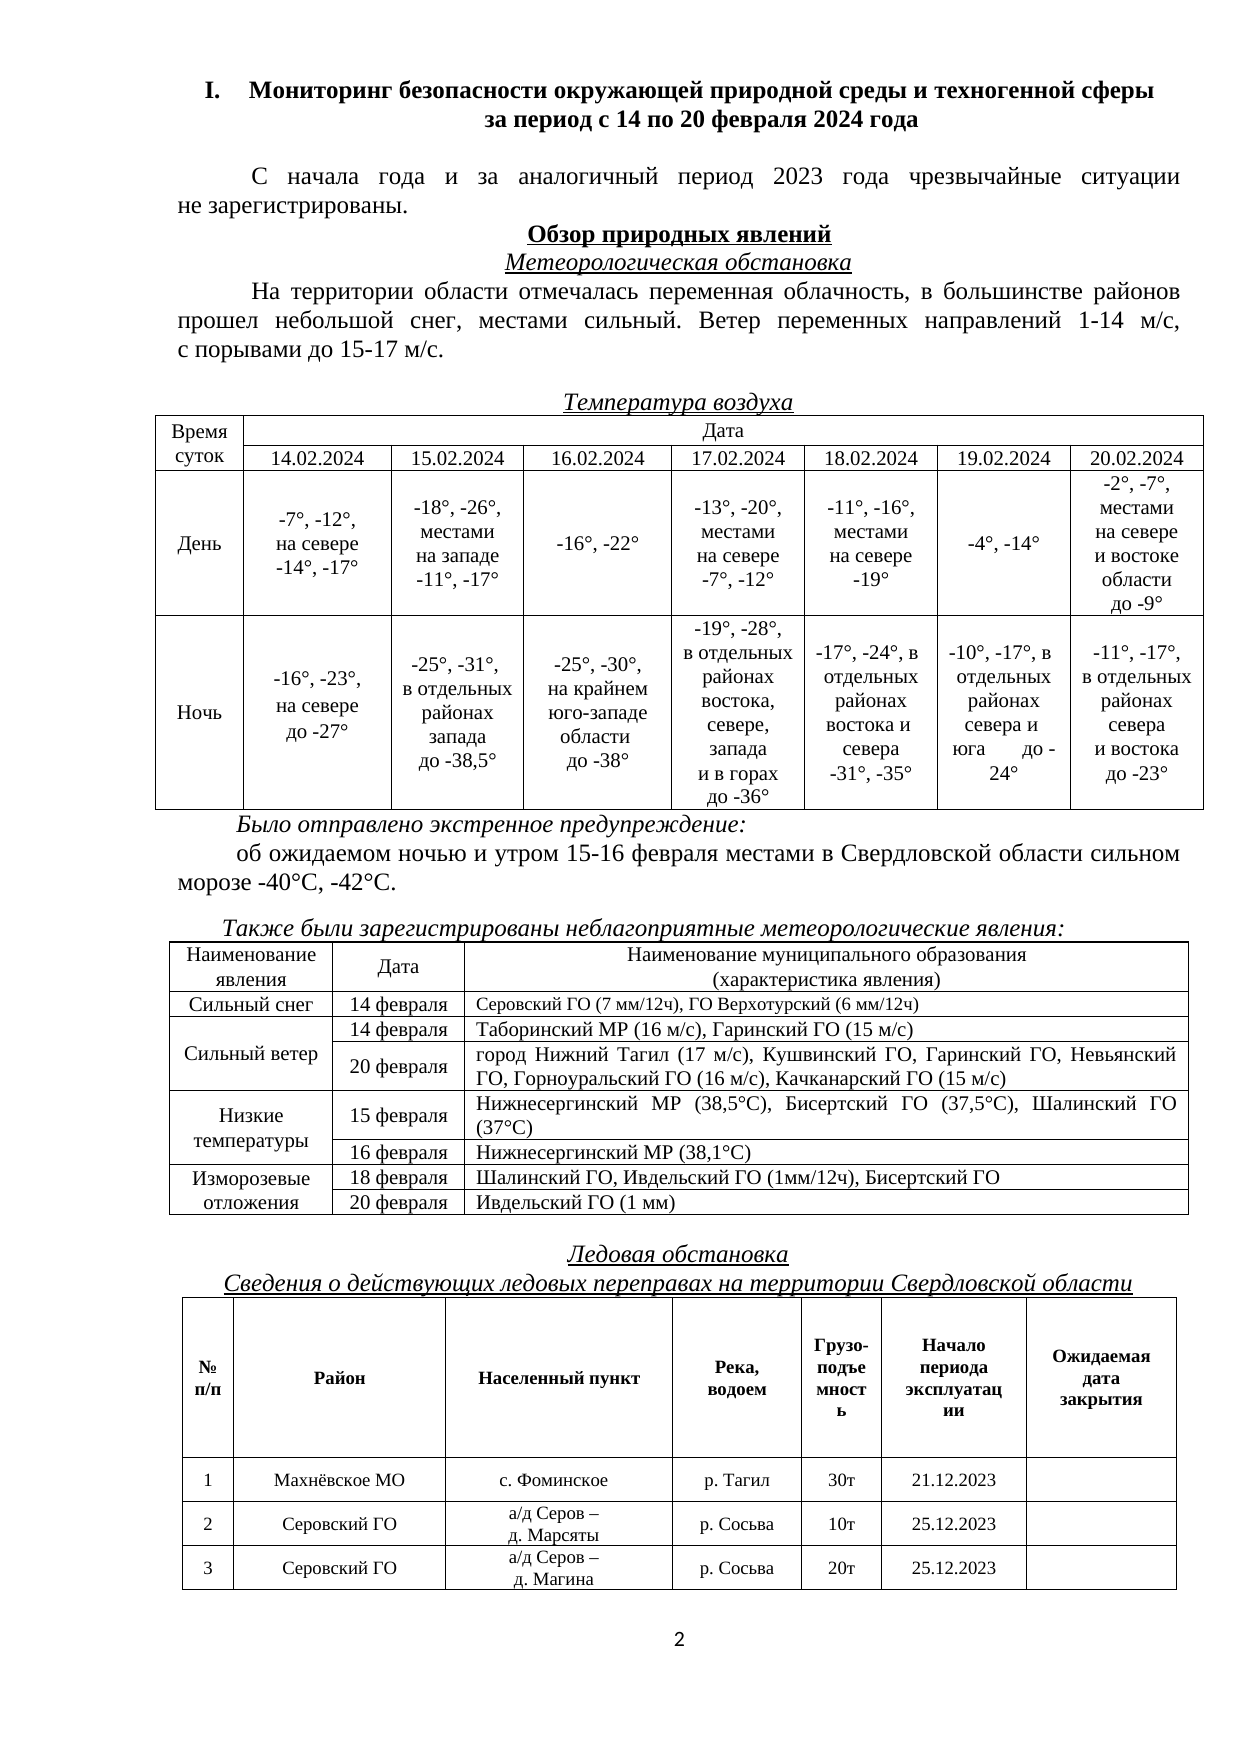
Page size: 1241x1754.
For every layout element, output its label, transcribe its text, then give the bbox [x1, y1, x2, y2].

table_cell Сильный снег [170, 992, 332, 1016]
table_cell 25.12.2023 [882, 1502, 1026, 1545]
table_cell Серовский ГО [234, 1546, 445, 1589]
text Было отправлено экстренное предупреждение: [177, 810, 1181, 838]
table_header Время суток [156, 416, 243, 469]
table_cell 20 февраля [333, 1042, 464, 1090]
table_cell 15.02.2024 [392, 446, 523, 469]
table_header Река, водоем [673, 1298, 801, 1457]
text Ледовая обстановка [177, 1239, 1181, 1268]
table_cell -10°, -17°, в отдельных районах севера и юга до -24° [938, 616, 1070, 808]
table_cell -16°, -23°, на севере до -27° [244, 616, 391, 808]
table_cell Низкие температуры [170, 1091, 332, 1164]
table_cell 14 февраля [333, 992, 464, 1016]
table_header Ожидаемая дата закрытия [1027, 1298, 1176, 1457]
text Обзор природных явлений [177, 219, 1181, 247]
table_header № п/п [183, 1298, 233, 1457]
table_cell 14 февраля [333, 1017, 464, 1041]
list Мониторинг безопасности окружающей природной среды и техногенной сферы за период с 14 по 20 февраля 2024 года [177, 75, 1181, 132]
table_cell 16 февраля [333, 1140, 464, 1164]
table_cell с. Фоминское [446, 1458, 672, 1501]
table_cell Серовский ГО [234, 1502, 445, 1545]
table_cell -18°, -26°, местами на западе -11°, -17° [392, 471, 523, 615]
table_header Населенный пункт [446, 1298, 672, 1457]
table_header Дата [333, 943, 464, 991]
table_cell 18 февраля [333, 1165, 464, 1189]
text С начала года и за аналогичный период 2023 года чрезвычайные ситуации не зарегистрированы. [177, 161, 1181, 219]
table_cell 20т [802, 1546, 881, 1589]
table_cell Шалинский ГО, Ивдельский ГО (1мм/12ч), Бисертский ГО [465, 1165, 1188, 1189]
text Также были зарегистрированы неблагоприятные метеорологические явления: [177, 913, 1181, 941]
table_cell Изморозевые отложения [170, 1165, 332, 1214]
table_cell 19.02.2024 [938, 446, 1070, 469]
table_cell -19°, -28°, в отдельных районах востока, севере, запада и в горах до -36° [672, 616, 804, 808]
table_cell 21.12.2023 [882, 1458, 1026, 1501]
table_cell 3 [183, 1546, 233, 1589]
table_cell 16.02.2024 [524, 446, 671, 469]
table_cell 30т [802, 1458, 881, 1501]
table_header Дата [244, 416, 1203, 444]
table_cell -13°, -20°, местами на севере -7°, -12° [672, 471, 804, 615]
table_cell [1027, 1546, 1176, 1589]
table_header Район [234, 1298, 445, 1457]
table_header Наименование муниципального образования (характеристика явления) [465, 943, 1188, 991]
table_cell р. Тагил [673, 1458, 801, 1501]
table_cell р. Сосьва [673, 1546, 801, 1589]
table_cell Ночь [156, 616, 243, 808]
table_cell 2 [183, 1502, 233, 1545]
text Температура воздуха [177, 387, 1181, 415]
text Метеорологическая обстановка [177, 247, 1181, 276]
table_cell Сильный ветер [170, 1017, 332, 1090]
table_cell 20 февраля [333, 1190, 464, 1214]
table_header Начало периода эксплуатации [882, 1298, 1026, 1457]
text На территории области отмечалась переменная облачность, в большинстве районов прошел небольшой снег, местами сильный. Ветер переменных направлений 1-14 м/с, с порывами до 15-17 м/с. [177, 276, 1181, 362]
text Сведения о действующих ледовых переправах на территории Свердловской области [177, 1268, 1181, 1297]
table_cell а/д Серов – д. Марсяты [446, 1502, 672, 1545]
table_header Наименование явления [170, 943, 332, 991]
table_cell Махнёвское МО [234, 1458, 445, 1501]
table_cell 14.02.2024 [244, 446, 391, 469]
table_cell -25°, -30°, на крайнем юго-западе области до -38° [524, 616, 671, 808]
table_cell -16°, -22° [524, 471, 671, 615]
table_cell -25°, -31°, в отдельных районах запада до -38,5° [392, 616, 523, 808]
table_cell р. Сосьва [673, 1502, 801, 1545]
table_cell -2°, -7°, местами на севере и востоке области до -9° [1071, 471, 1203, 615]
text об ожидаемом ночью и утром 15-16 февраля местами в Свердловской области сильном морозе -40°С, -42°С. [177, 838, 1181, 896]
table_cell Таборинский МР (16 м/с), Гаринский ГО (15 м/с) [465, 1017, 1188, 1041]
table_cell -11°, -17°, в отдельных районах севера и востока до -23° [1071, 616, 1203, 808]
table_cell а/д Серов – д. Магина [446, 1546, 672, 1589]
table_cell -11°, -16°, местами на севере -19° [805, 471, 937, 615]
table_cell День [156, 471, 243, 615]
table_cell Нижнесергинский МР (38,1°С) [465, 1140, 1188, 1164]
table_cell 20.02.2024 [1071, 446, 1203, 469]
table_cell город Нижний Тагил (17 м/с), Кушвинский ГО, Гаринский ГО, Невьянский ГО, Горноуральский ГО (16 м/с), Качканарский ГО (15 м/с) [465, 1042, 1188, 1090]
table_cell 10т [802, 1502, 881, 1545]
table_cell [1027, 1458, 1176, 1501]
table_cell Ивдельский ГО (1 мм) [465, 1190, 1188, 1214]
table_cell 18.02.2024 [805, 446, 937, 469]
table_header Грузо- подъемность [802, 1298, 881, 1457]
table_cell -4°, -14° [938, 471, 1070, 615]
table_cell Серовский ГО (7 мм/12ч), ГО Верхотурский (6 мм/12ч) [465, 992, 1188, 1016]
table_cell 15 февраля [333, 1091, 464, 1139]
table_cell -7°, -12°, на севере -14°, -17° [244, 471, 391, 615]
table_cell -17°, -24°, в отдельных районах востока и севера -31°, -35° [805, 616, 937, 808]
table_cell Нижнесергинский МР (38,5°С), Бисертский ГО (37,5°С), Шалинский ГО (37°С) [465, 1091, 1188, 1139]
table_cell [1027, 1502, 1176, 1545]
table_cell 1 [183, 1458, 233, 1501]
table_cell 17.02.2024 [672, 446, 804, 469]
table_cell 25.12.2023 [882, 1546, 1026, 1589]
